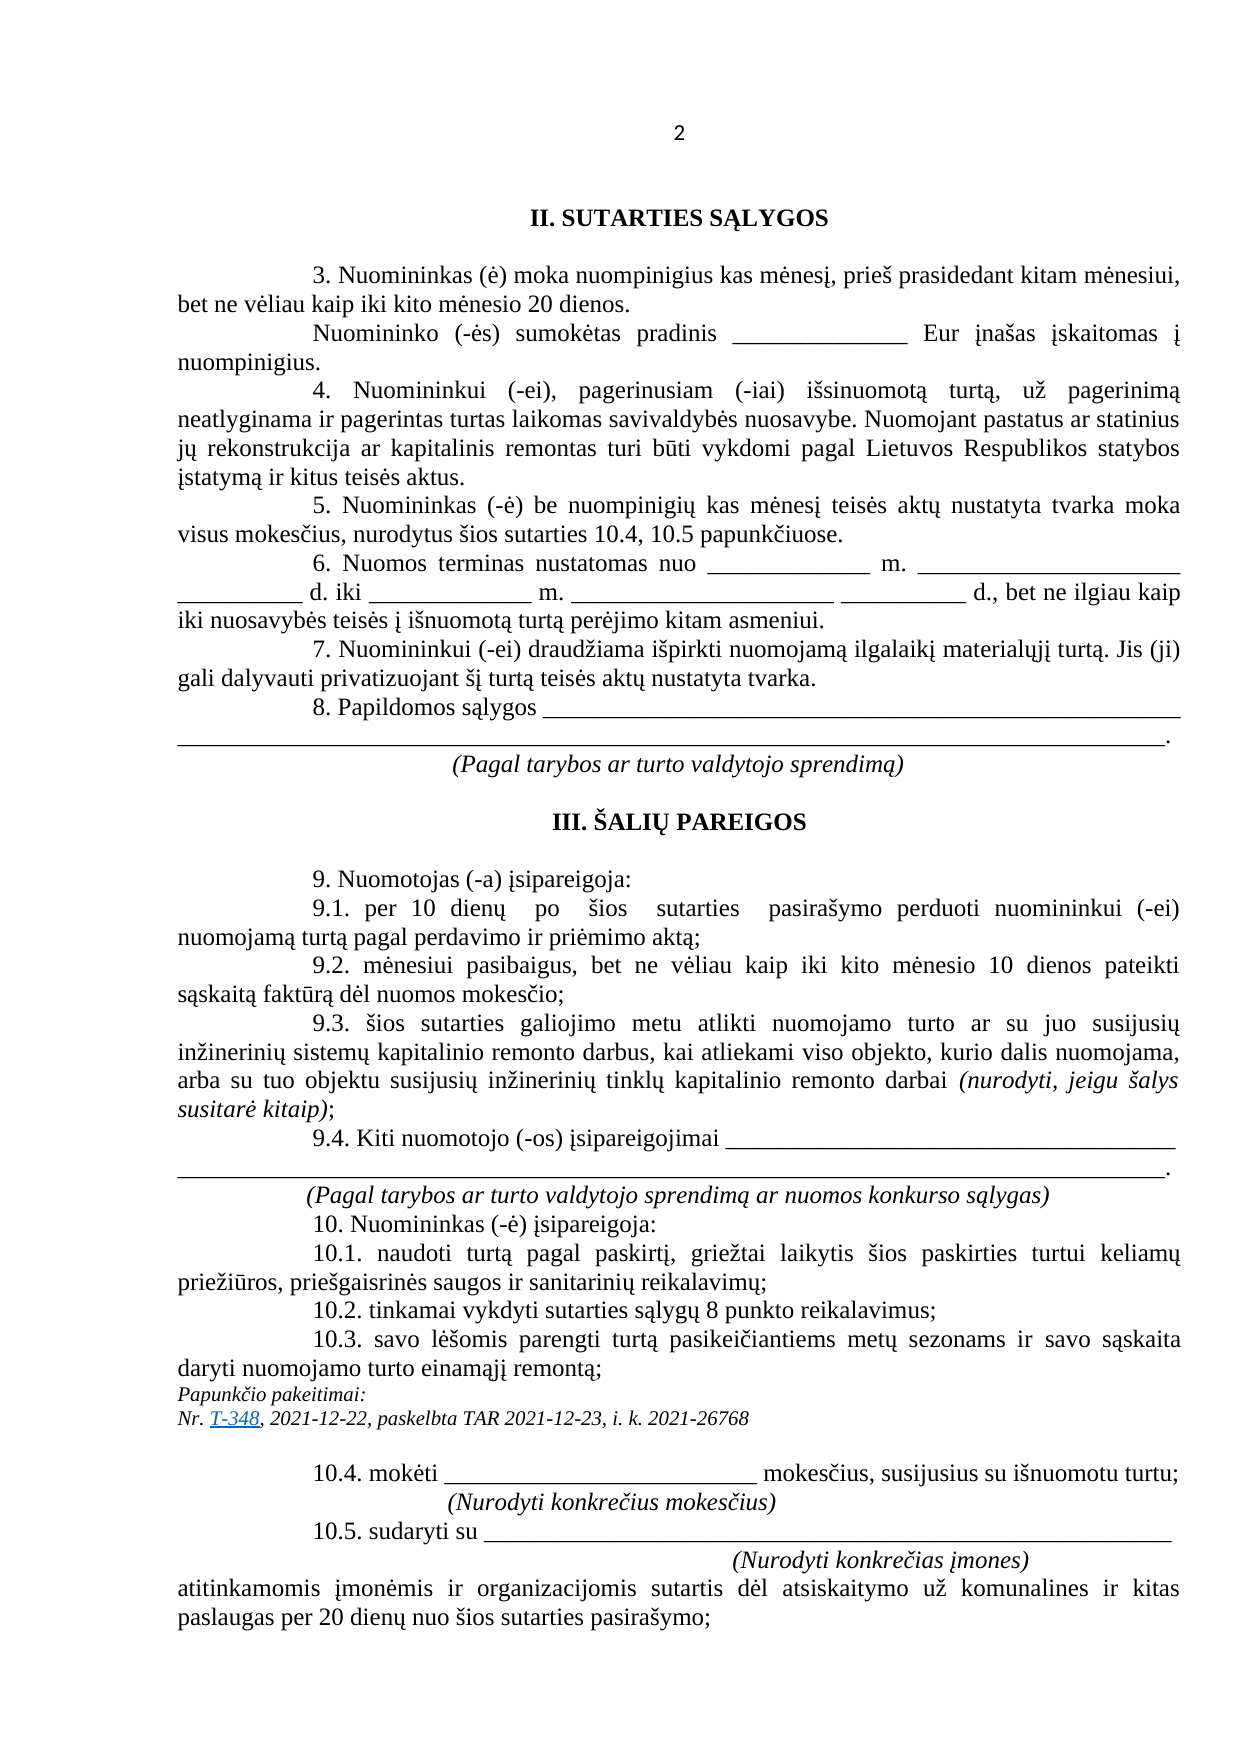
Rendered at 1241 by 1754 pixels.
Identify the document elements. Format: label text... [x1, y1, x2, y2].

text 3. Nuomininkas (ė) moka nuompinigius kas mėnesį, prieš prasidedant kitam mėnesiui, bet ne vėliau kaip iki kito mėnesio 20 dienos. [177, 260, 1181, 318]
text 5. Nuomininkas (-ė) be nuompinigių kas mėnesį teisės aktų nustatyta tvarka moka visus mokesčius, nurodytus šios sutarties 10.4, 10.5 papunkčiuose. [177, 490, 1181, 548]
text Papunkčio pakeitimai: [177, 1382, 1181, 1406]
text (Pagal tarybos ar turto valdytojo sprendimą ar nuomos konkurso sąlygas) [177, 1180, 1181, 1209]
text 9. Nuomotojas (-a) įsipareigoja: [177, 864, 1181, 893]
text 10.4. mokėti _________________________ mokesčius, susijusius su išnuomotu turtu; [177, 1458, 1181, 1487]
text II. SUTARTIES SĄLYGOS [177, 203, 1181, 232]
text 10. Nuomininkas (-ė) įsipareigoja: [177, 1209, 1181, 1238]
text 4. Nuomininkui (-ei), pagerinusiam (-iai) išsinuomotą turtą, už pagerinimą neatlyginama ir pagerintas turtas laikomas savivaldybės nuosavybe. Nuomojant pastatus ar statinius jų rekonstrukcija ar kapitalinis remontas turi būti vykdomi pagal Lietuvos Respublikos statybos įstatymą ir kitus teisės aktus. [177, 375, 1181, 490]
text (Pagal tarybos ar turto valdytojo sprendimą) [177, 749, 1181, 778]
text 9.3. šios sutarties galiojimo metu atlikti nuomojamo turto ar su juo susijusių inžinerinių sistemų kapitalinio remonto darbus, kai atliekami viso objekto, kurio dalis nuomojama, arba su tuo objektu susijusių inžinerinių tinklų kapitalinio remonto darbai (nurodyti, jeigu šalys susitarė kitaip); [177, 1008, 1181, 1123]
text _______________________________________________________________________________. [177, 720, 1181, 749]
text 6. Nuomos terminas nustatomas nuo _____________ m. _____________________ __________ d. iki _____________ m. _____________________ __________ d., bet ne ilgiau kaip iki nuosavybės teisės į išnuomotą turtą perėjimo kitam asmeniui. [177, 548, 1181, 634]
text III. ŠALIŲ PAREIGOS [177, 807, 1181, 835]
text 10.5. sudaryti su _______________________________________________________ [177, 1516, 1181, 1545]
text 9.1. per 10 dienų po šios sutarties pasirašymo perduoti nuomininkui (-ei) nuomojamą turtą pagal perdavimo ir priėmimo aktą; [177, 893, 1181, 950]
text 7. Nuomininkui (-ei) draudžiama išpirkti nuomojamą ilgalaikį materialųjį turtą. Jis (ji) gali dalyvauti privatizuojant šį turtą teisės aktų nustatyta tvarka. [177, 634, 1181, 692]
text (Nurodyti konkrečias įmones) [447, 1545, 1181, 1573]
text Nr. T-348, 2021-12-22, paskelbta TAR 2021-12-23, i. k. 2021-26768 [177, 1406, 1181, 1430]
text 10.2. tinkamai vykdyti sutarties sąlygų 8 punkto reikalavimus; [177, 1295, 1181, 1324]
text 10.3. savo lėšomis parengti turtą pasikeičiantiems metų sezonams ir savo sąskaita daryti nuomojamo turto einamąjį remontą; [177, 1324, 1181, 1382]
text atitinkamomis įmonėmis ir organizacijomis sutartis dėl atsiskaitymo už komunalines ir kitas paslaugas per 20 dienų nuo šios sutarties pasirašymo; [177, 1573, 1181, 1631]
text (Nurodyti konkrečius mokesčius) [312, 1487, 1181, 1516]
text 10.1. naudoti turtą pagal paskirtį, griežtai laikytis šios paskirties turtui keliamų priežiūros, priešgaisrinės saugos ir sanitarinių reikalavimų; [177, 1238, 1181, 1295]
text 9.4. Kiti nuomotojo (-os) įsipareigojimai ____________________________________ _______________________________________________________________________________. [177, 1123, 1181, 1180]
text 8. Papildomos sąlygos ___________________________________________________ [177, 692, 1181, 720]
text 9.2. mėnesiui pasibaigus, bet ne vėliau kaip iki kito mėnesio 10 dienos pateikti sąskaitą faktūrą dėl nuomos mokesčio; [177, 950, 1181, 1008]
text Nuomininko (-ės) sumokėtas pradinis ______________ Eur įnašas įskaitomas į nuompinigius. [177, 318, 1181, 375]
